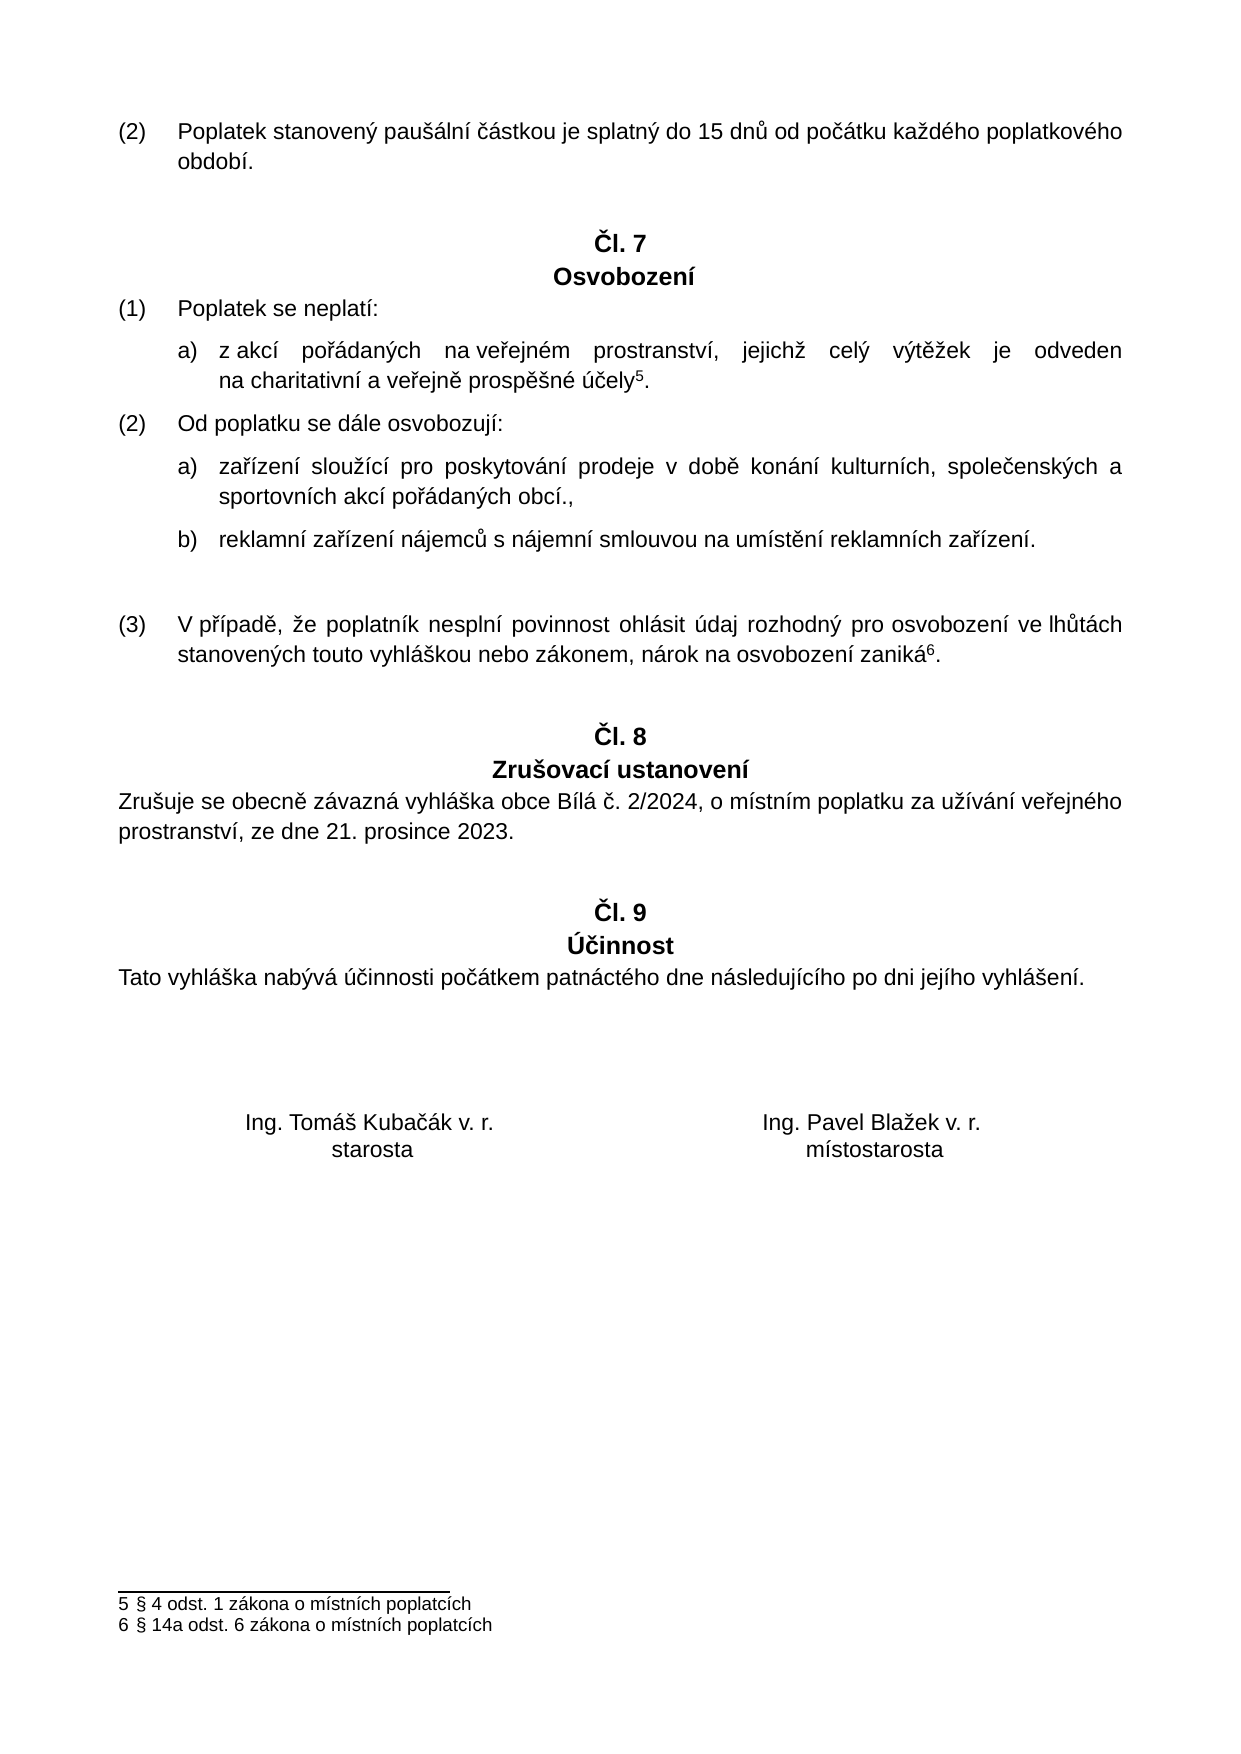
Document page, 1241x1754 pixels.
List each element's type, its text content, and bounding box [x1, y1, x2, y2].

text Zrušuje se obecně závazná vyhláška obce Bílá č. 2/2024, o místním poplatku za užívání veřejného prostranství, ze dne 21. prosince 2023. [118, 788, 1122, 844]
list V případě, že poplatník nesplní povinnost ohlásit údaj rozhodný pro osvobození ve lhůtách stanovených touto vyhláškou nebo zákonem, nárok na osvobození zaniká. [118, 611, 1122, 668]
list Od poplatku se dále osvobozují: [118, 410, 1122, 437]
list reklamní zařízení nájemců s nájemní smlouvou na umístění reklamních zařízení. [177, 526, 1122, 552]
table_cell [118, 1168, 620, 1286]
text Tato vyhláška nabývá účinnosti počátkem patnáctého dne následujícího po dni jejího vyhlášení. [118, 964, 1122, 991]
list z akcí pořádaných na veřejném prostranství, jejichž celý výtěžek je odveden na charitativní a veřejně prospěšné účely. [177, 337, 1122, 394]
table_cell [620, 1168, 1122, 1286]
list Poplatek stanovený paušální částkou je splatný do 15 dnů od počátku každého poplatkového období. [118, 118, 1122, 175]
list § 14a odst. 6 zákona o místních poplatcích [118, 1614, 1122, 1635]
table_header Ing. Pavel Blažek v. r. místostarosta [620, 1050, 1122, 1168]
table_header Ing. Tomáš Kubačák v. r. starosta [118, 1050, 620, 1168]
list Poplatek se neplatí: [118, 294, 1122, 321]
list § 4 odst. 1 zákona o místních poplatcích [118, 1592, 1122, 1614]
subtitle Čl. 8 Zrušovací ustanovení [118, 722, 1122, 783]
subtitle Čl. 9 Účinnost [118, 898, 1122, 960]
list zařízení sloužící pro poskytování prodeje v době konání kulturních, společenských a sportovních akcí pořádaných obcí., [177, 453, 1122, 509]
subtitle Čl. 7 Osvobození [118, 228, 1122, 290]
